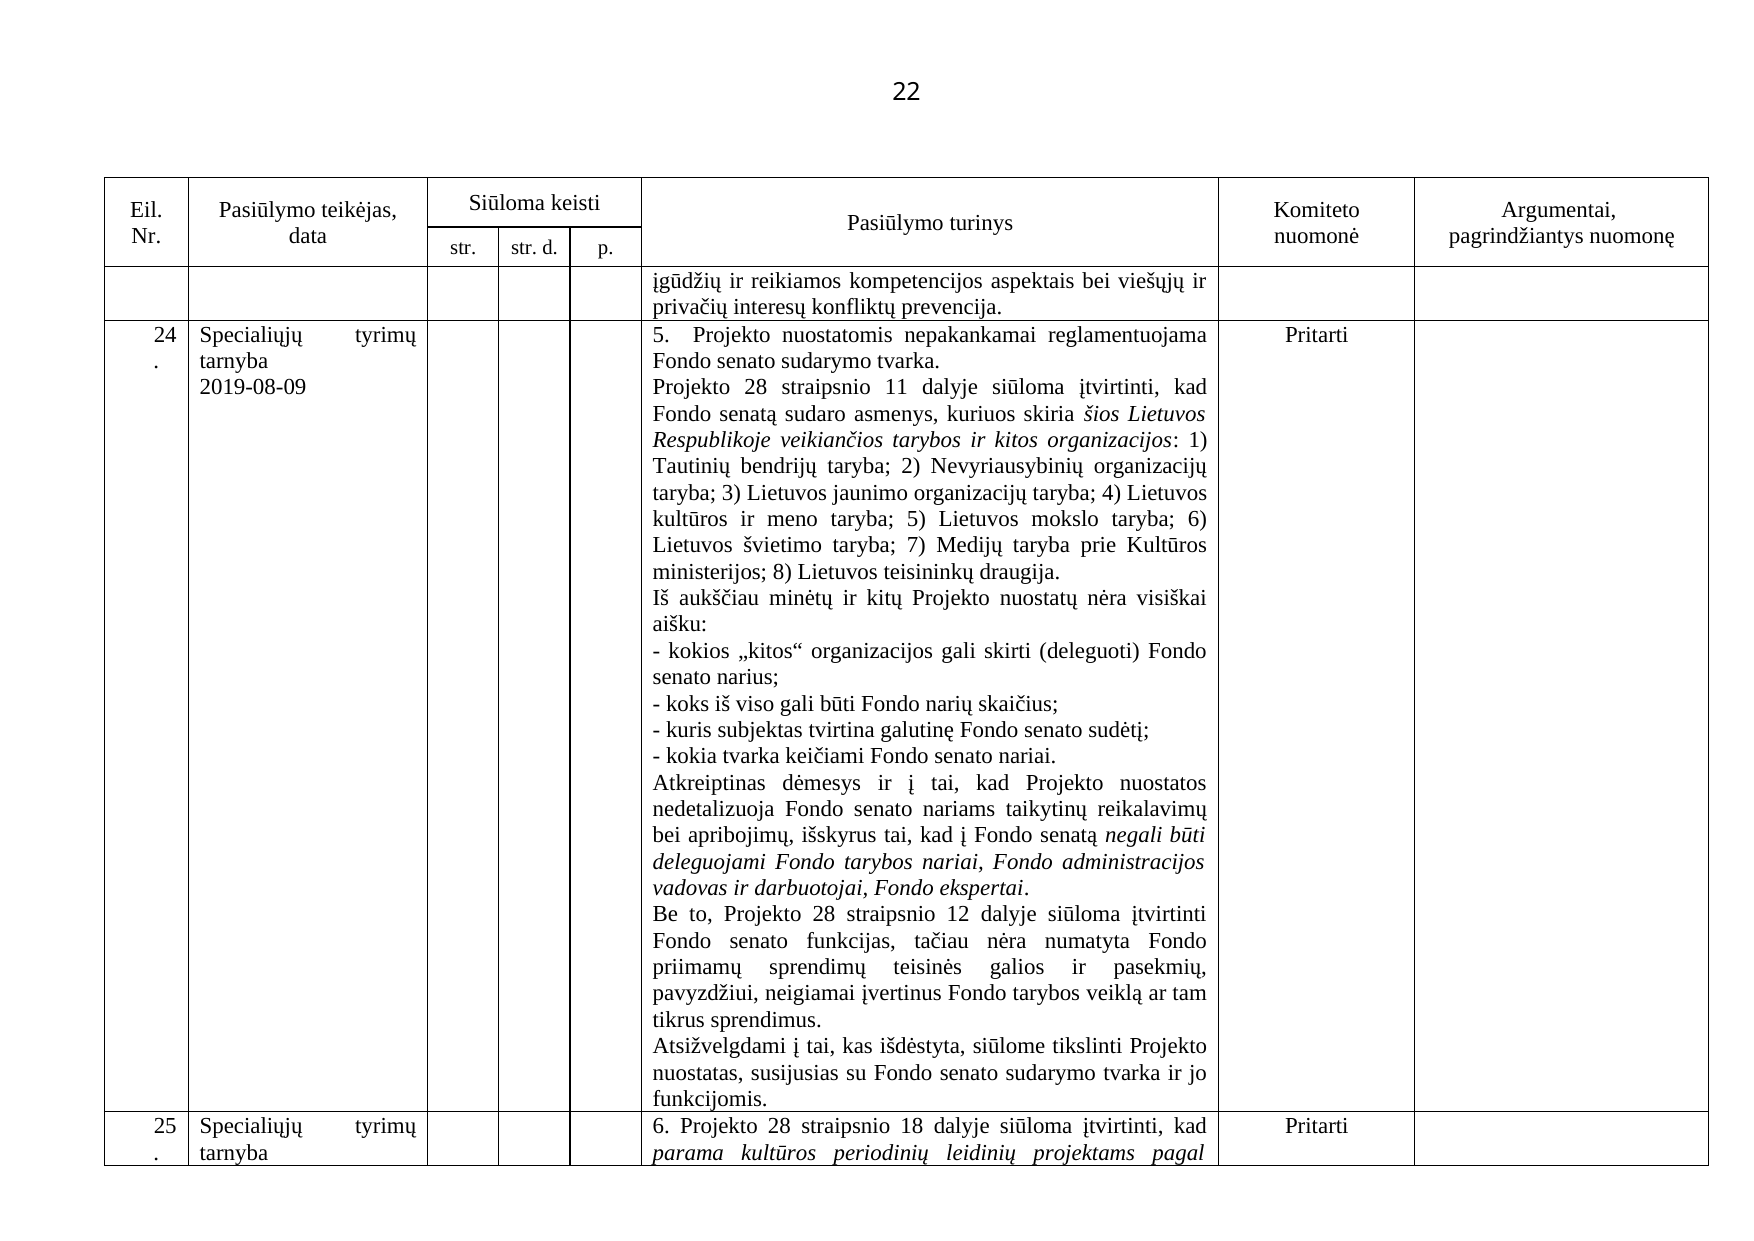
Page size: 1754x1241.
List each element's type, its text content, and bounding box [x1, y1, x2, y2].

table_cell [1415, 321, 1708, 1111]
table_cell Specialiųjų tyrimų tarnyba [189, 1112, 427, 1165]
table_header Pasiūlymo turinys [642, 178, 1218, 266]
table_cell [499, 1112, 569, 1165]
table_cell [428, 267, 498, 319]
table_cell [571, 267, 641, 319]
table_cell [105, 1112, 188, 1165]
table_header Argumentai, pagrindžiantys nuomonę [1415, 178, 1708, 266]
table_cell [499, 321, 569, 1111]
table_cell Specialiųjų tyrimų tarnyba 2019-08-09 [189, 321, 427, 1111]
table_cell [428, 1112, 498, 1165]
table_cell [1415, 267, 1708, 319]
table_cell [571, 321, 641, 1111]
table_cell [499, 267, 569, 319]
table_header Siūloma keisti [428, 178, 641, 226]
table_cell Pritarti [1219, 321, 1414, 1111]
table_cell [571, 1112, 641, 1165]
table_cell Pritarti [1219, 1112, 1414, 1165]
table_cell 5. Projekto nuostatomis nepakankamai reglamentuojama Fondo senato sudarymo tvarka. Projekto 28 straipsnio 11 dalyje siūloma įtvirtinti, kad Fondo senatą sudaro asmenys, kuriuos skiria šios Lietuvos Respublikoje veikiančios tarybos ir kitos organizacijos: 1) Tautinių bendrijų taryba; 2) Nevyriausybinių organizacijų taryba; 3) Lietuvos jaunimo organizacijų taryba; 4) Lietuvos kultūros ir meno taryba; 5) Lietuvos mokslo taryba; 6) Lietuvos švietimo taryba; 7) Medijų taryba prie Kultūros ministerijos; 8) Lietuvos teisininkų draugija. Iš aukščiau minėtų ir kitų Projekto nuostatų nėra visiškai aišku: - kokios „kitos“ organizacijos gali skirti (deleguoti) Fondo senato narius; - koks iš viso gali būti Fondo narių skaičius; - kuris subjektas tvirtina galutinę Fondo senato sudėtį; - kokia tvarka keičiami Fondo senato nariai. Atkreiptinas dėmesys ir į tai, kad Projekto nuostatos nedetalizuoja Fondo senato nariams taikytinų reikalavimų bei apribojimų, išskyrus tai, kad į Fondo senatą negali būti deleguojami Fondo tarybos nariai, Fondo administracijos vadovas ir darbuotojai, Fondo ekspertai. Be to, Projekto 28 straipsnio 12 dalyje siūloma įtvirtinti Fondo senato funkcijas, tačiau nėra numatyta Fondo priimamų sprendimų teisinės galios ir pasekmių, pavyzdžiui, neigiamai įvertinus Fondo tarybos veiklą ar tam tikrus sprendimus. Atsižvelgdami į tai, kas išdėstyta, siūlome tikslinti Projekto nuostatas, susijusias su Fondo senato sudarymo tvarka ir jo funkcijomis. [642, 321, 1218, 1111]
table_cell įgūdžių ir reikiamos kompetencijos aspektais bei viešųjų ir privačių interesų konfliktų prevencija. [642, 267, 1218, 319]
table_header Komiteto nuomonė [1219, 178, 1414, 266]
table_cell [105, 267, 188, 319]
table_cell str. d. [499, 228, 569, 266]
table_cell [105, 321, 188, 1111]
table_cell [189, 267, 427, 319]
table_cell [1219, 267, 1414, 319]
table_cell p. [571, 228, 641, 266]
table_cell [1415, 1112, 1708, 1165]
table_cell 6. Projekto 28 straipsnio 18 dalyje siūloma įtvirtinti, kad parama kultūros periodinių leidinių projektams pagal [642, 1112, 1218, 1165]
table_header Eil. Nr. [105, 178, 188, 266]
table_cell [428, 321, 498, 1111]
table_cell str. [428, 228, 498, 266]
table_header Pasiūlymo teikėjas, data [189, 178, 427, 266]
